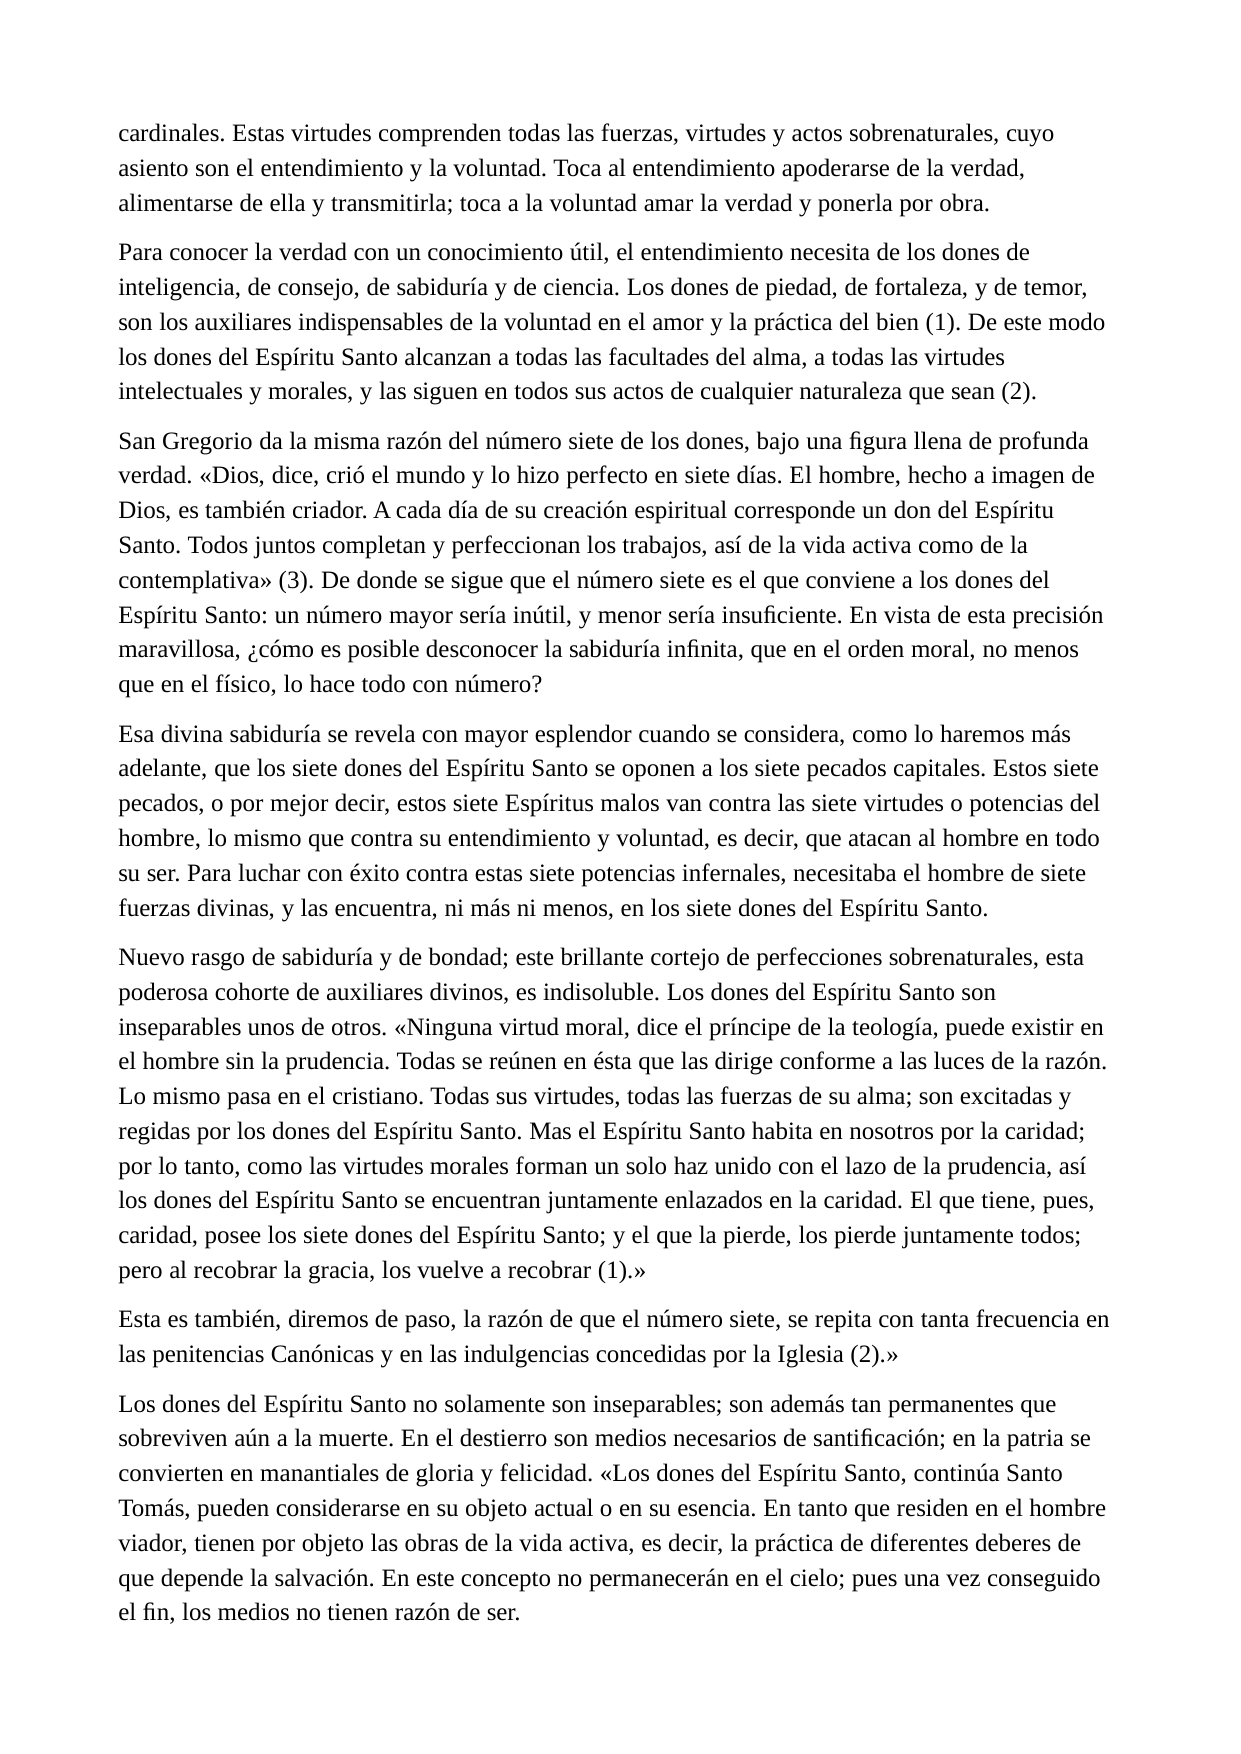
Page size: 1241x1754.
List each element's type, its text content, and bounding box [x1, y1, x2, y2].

text Para conocer la verdad con un conocimiento útil, el entendimiento necesita de los dones de inteligencia, de consejo, de sabiduría y de ciencia. Los dones de piedad, de fortaleza, y de temor, son los auxiliares indispensables de la voluntad en el amor y la práctica del bien (1). De este modo los dones del Espíritu Santo alcanzan a todas las facultades del alma, a todas las virtudes intelectuales y morales, y las siguen en todos sus actos de cualquier naturaleza que sean (2). [118, 237, 1122, 405]
text Nuevo rasgo de sabiduría y de bondad; este brillante cortejo de perfecciones sobrenaturales, esta poderosa cohorte de auxiliares divinos, es indisoluble. Los dones del Espíritu Santo son inseparables unos de otros. «Ninguna virtud moral, dice el príncipe de la teología, puede existir en el hombre sin la prudencia. Todas se reúnen en ésta que las dirige conforme a las luces de la razón. Lo mismo pasa en el cristiano. Todas sus virtudes, todas las fuerzas de su alma; son excitadas y regidas por los dones del Espíritu Santo. Mas el Espíritu Santo habita en nosotros por la caridad; por lo tanto, como las virtudes morales forman un solo haz unido con el lazo de la prudencia, así los dones del Espíritu Santo se encuentran juntamente enlazados en la caridad. El que tiene, pues, caridad, posee los siete dones del Espíritu Santo; y el que la pierde, los pierde juntamente todos; pero al recobrar la gracia, los vuelve a recobrar (1).» [118, 942, 1122, 1284]
text San Gregorio da la misma razón del número siete de los dones, bajo una ﬁgura llena de profunda verdad. «Dios, dice, crió el mundo y lo hizo perfecto en siete días. El hombre, hecho a imagen de Dios, es también criador. A cada día de su creación espiritual corresponde un don del Espíritu Santo. Todos juntos completan y perfeccionan los trabajos, así de la vida activa como de la contemplativa» (3). De donde se sigue que el número siete es el que conviene a los dones del Espíritu Santo: un número mayor sería inútil, y menor sería insuﬁciente. En vista de esta precisión maravillosa, ¿cómo es posible desconocer la sabiduría inﬁnita, que en el orden moral, no menos que en el físico, lo hace todo con número? [118, 426, 1122, 698]
text Los dones del Espíritu Santo no solamente son inseparables; son además tan permanentes que sobreviven aún a la muerte. En el destierro son medios necesarios de santiﬁcación; en la patria se convierten en manantiales de gloria y felicidad. «Los dones del Espíritu Santo, continúa Santo Tomás, pueden considerarse en su objeto actual o en su esencia. En tanto que residen en el hombre viador, tienen por objeto las obras de la vida activa, es decir, la práctica de diferentes deberes de que depende la salvación. En este concepto no permanecerán en el cielo; pues una vez conseguido el ﬁn, los medios no tienen razón de ser. [118, 1388, 1122, 1626]
text Esa divina sabiduría se revela con mayor esplendor cuando se considera, como lo haremos más adelante, que los siete dones del Espíritu Santo se oponen a los siete pecados capitales. Estos siete pecados, o por mejor decir, estos siete Espíritus malos van contra las siete virtudes o potencias del hombre, lo mismo que contra su entendimiento y voluntad, es decir, que atacan al hombre en todo su ser. Para luchar con éxito contra estas siete potencias infernales, necesitaba el hombre de siete fuerzas divinas, y las encuentra, ni más ni menos, en los siete dones del Espíritu Santo. [118, 718, 1122, 922]
text Esta es también, diremos de paso, la razón de que el número siete, se repita con tanta frecuencia en las penitencias Canónicas y en las indulgencias concedidas por la Iglesia (2).» [118, 1304, 1122, 1368]
text cardinales. Estas virtudes comprenden todas las fuerzas, virtudes y actos sobrenaturales, cuyo asiento son el entendimiento y la voluntad. Toca al entendimiento apoderarse de la verdad, alimentarse de ella y transmitirla; toca a la voluntad amar la verdad y ponerla por obra. [118, 118, 1122, 217]
